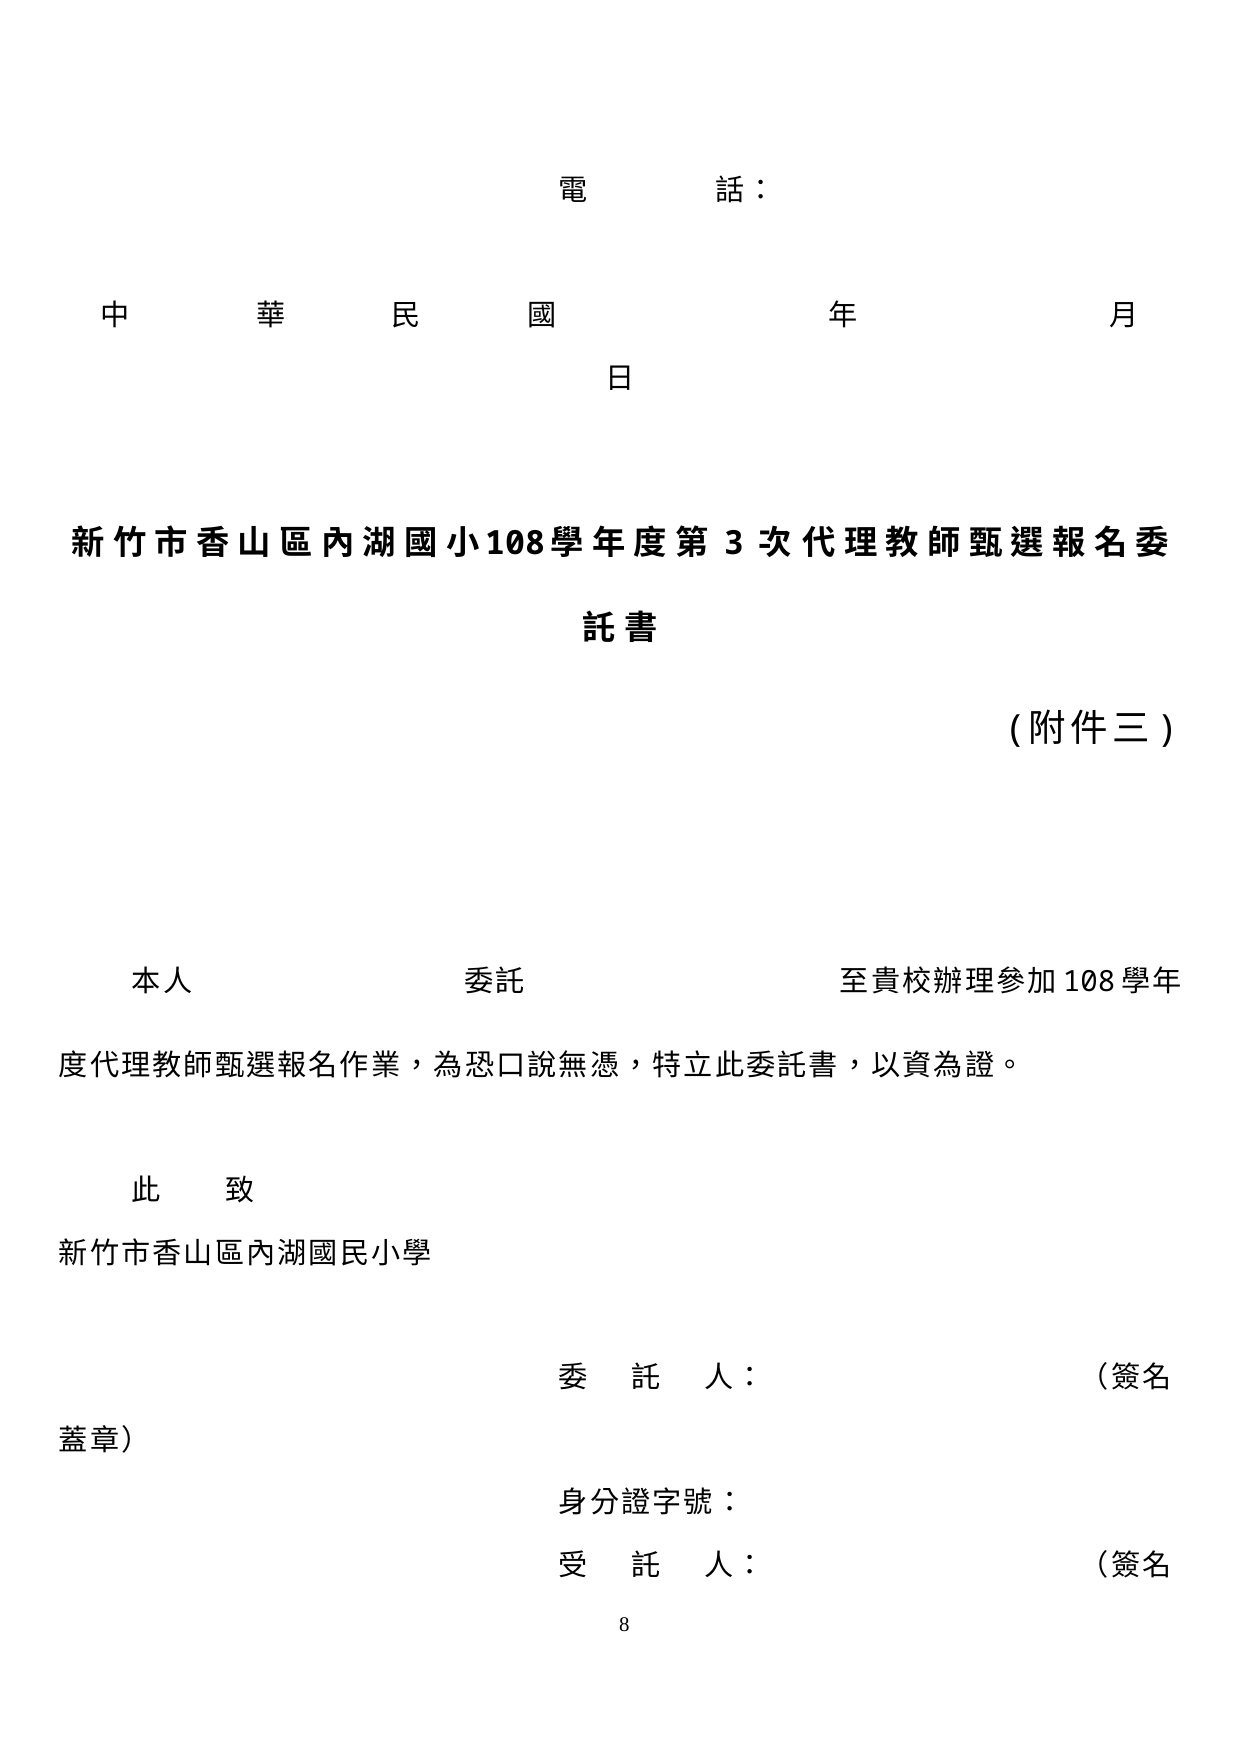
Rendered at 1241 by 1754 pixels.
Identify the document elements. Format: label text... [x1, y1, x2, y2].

text 電 話： [58, 146, 1183, 209]
text 中 華 民 國 年 月 日 [58, 271, 1183, 396]
text 身分證字號： [58, 1459, 1183, 1521]
text (附件三) [58, 646, 1183, 771]
text 本人 委託 至貴校辦理參加108學年度代理教師甄選報名作業，為恐口說無憑，特立此委託書，以資為證。 [58, 896, 1183, 1084]
text 委 託 人： （簽名蓋章） [58, 1334, 1183, 1459]
text 新竹市香山區內湖國小108學年度第3次代理教師甄選報名委託書 [58, 459, 1183, 646]
text 受 託 人： （簽名 [58, 1521, 1183, 1584]
text 此 致 [58, 1146, 1183, 1209]
text 新竹市香山區內湖國民小學 [58, 1209, 1183, 1271]
